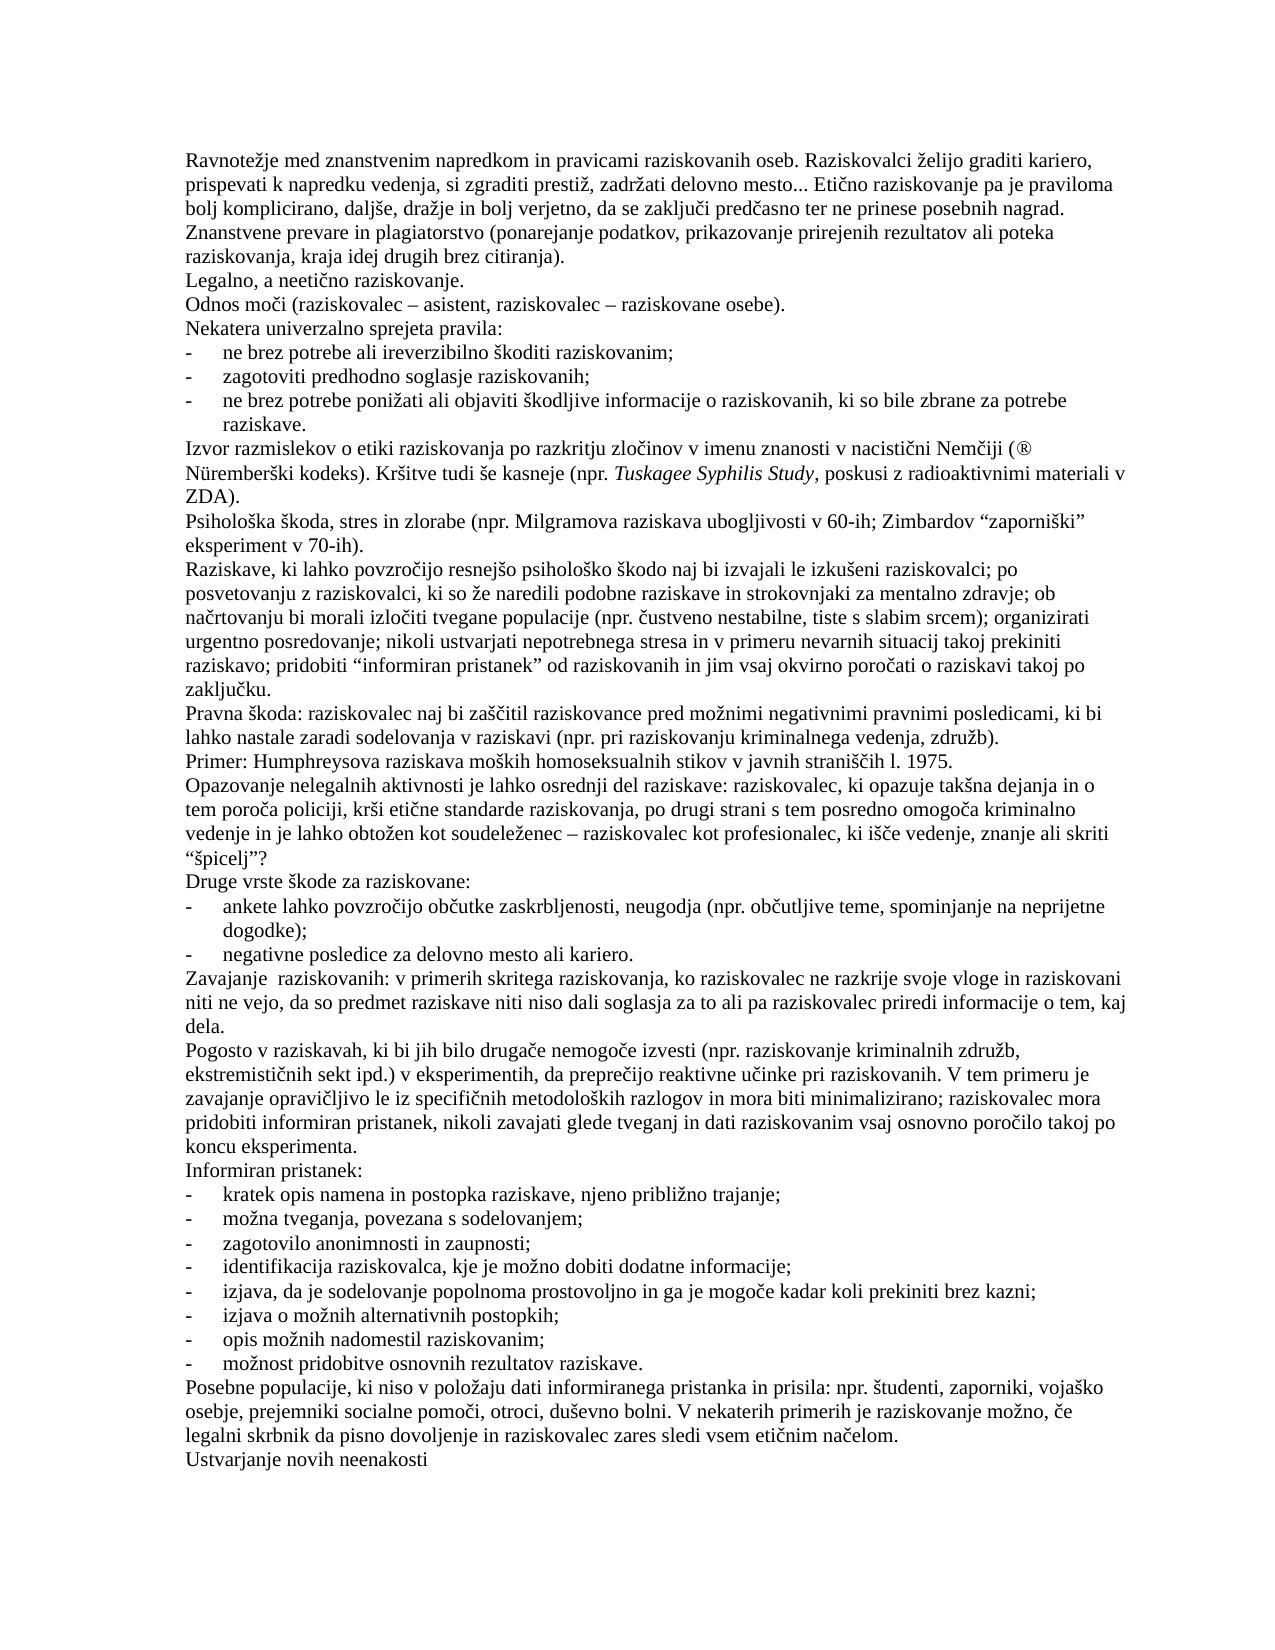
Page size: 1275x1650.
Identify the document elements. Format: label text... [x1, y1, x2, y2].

text Pravna škoda: raziskovalec naj bi zaščitil raziskovance pred možnimi negativnimi pravnimi posledicami, ki bi lahko nastale zaradi sodelovanja v raziskavi (npr. pri raziskovanju kriminalnega vedenja, združb). [185, 701, 1127, 749]
list identifikacija raziskovalca, kje je možno dobiti dodatne informacije; [185, 1254, 1127, 1278]
text Opazovanje nelegalnih aktivnosti je lahko osrednji del raziskave: raziskovalec, ki opazuje takšna dejanja in o tem poroča policiji, krši etične standarde raziskovanja, po drugi strani s tem posredno omogoča kriminalno vedenje in je lahko obtožen kot soudeleženec – raziskovalec kot profesionalec, ki išče vedenje, znanje ali skriti “špicelj”? [185, 773, 1127, 869]
text Informiran pristanek: [185, 1158, 1127, 1182]
text Nekatera univerzalno sprejeta pravila: [185, 316, 1127, 340]
text Znanstvene prevare in plagiatorstvo (ponarejanje podatkov, prikazovanje prirejenih rezultatov ali poteka raziskovanja, kraja idej drugih brez citiranja). [185, 220, 1127, 268]
text Ustvarjanje novih neenakosti [185, 1447, 1127, 1471]
text Raziskave, ki lahko povzročijo resnejšo psihološko škodo naj bi izvajali le izkušeni raziskovalci; po posvetovanju z raziskovalci, ki so že naredili podobne raziskave in strokovnjaki za mentalno zdravje; ob načrtovanju bi morali izločiti tvegane populacije (npr. čustveno nestabilne, tiste s slabim srcem); organizirati urgentno posredovanje; nikoli ustvarjati nepotrebnega stresa in v primeru nevarnih situacij takoj prekiniti raziskavo; pridobiti “informiran pristanek” od raziskovanih in jim vsaj okvirno poročati o raziskavi takoj po zaključku. [185, 557, 1127, 701]
text Primer: Humphreysova raziskava moških homoseksualnih stikov v javnih straniščih l. 1975. [185, 749, 1127, 773]
list opis možnih nadomestil raziskovanim; [185, 1327, 1127, 1351]
list izjava o možnih alternativnih postopkih; [185, 1303, 1127, 1327]
list zagotovilo anonimnosti in zaupnosti; [185, 1230, 1127, 1254]
text Izvor razmislekov o etiki raziskovanja po razkritju zločinov v imenu znanosti v nacistični Nemčiji (® Nüremberški kodeks). Kršitve tudi še kasneje (npr. Tuskagee Syphilis Study, poskusi z radioaktivnimi materiali v ZDA). [185, 436, 1127, 508]
list izjava, da je sodelovanje popolnoma prostovoljno in ga je mogoče kadar koli prekiniti brez kazni; [185, 1278, 1127, 1303]
text Legalno, a neetično raziskovanje. [185, 268, 1127, 292]
list kratek opis namena in postopka raziskave, njeno približno trajanje; [185, 1182, 1127, 1206]
text Posebne populacije, ki niso v položaju dati informiranega pristanka in prisila: npr. študenti, zaporniki, vojaško osebje, prejemniki socialne pomoči, otroci, duševno bolni. V nekaterih primerih je raziskovanje možno, če legalni skrbnik da pisno dovoljenje in raziskovalec zares sledi vsem etičnim načelom. [185, 1375, 1127, 1447]
list možnost pridobitve osnovnih rezultatov raziskave. [185, 1351, 1127, 1375]
list negativne posledice za delovno mesto ali kariero. [185, 942, 1127, 966]
list ne brez potrebe ali ireverzibilno škoditi raziskovanim; [185, 340, 1127, 364]
text Odnos moči (raziskovalec – asistent, raziskovalec – raziskovane osebe). [185, 292, 1127, 316]
list zagotoviti predhodno soglasje raziskovanih; [185, 364, 1127, 388]
list možna tveganja, povezana s sodelovanjem; [185, 1206, 1127, 1230]
list ne brez potrebe ponižati ali objaviti škodljive informacije o raziskovanih, ki so bile zbrane za potrebe raziskave. [185, 388, 1127, 436]
text Pogosto v raziskavah, ki bi jih bilo drugače nemogoče izvesti (npr. raziskovanje kriminalnih združb, ekstremističnih sekt ipd.) v eksperimentih, da preprečijo reaktivne učinke pri raziskovanih. V tem primeru je zavajanje opravičljivo le iz specifičnih metodoloških razlogov in mora biti minimalizirano; raziskovalec mora pridobiti informiran pristanek, nikoli zavajati glede tveganj in dati raziskovanim vsaj osnovno poročilo takoj po koncu eksperimenta. [185, 1038, 1127, 1158]
text Ravnotežje med znanstvenim napredkom in pravicami raziskovanih oseb. Raziskovalci želijo graditi kariero, prispevati k napredku vedenja, si zgraditi prestiž, zadržati delovno mesto... Etično raziskovanje pa je praviloma bolj komplicirano, daljše, dražje in bolj verjetno, da se zaključi predčasno ter ne prinese posebnih nagrad. [185, 148, 1127, 220]
text Druge vrste škode za raziskovane: [185, 869, 1127, 893]
text Psihološka škoda, stres in zlorabe (npr. Milgramova raziskava ubogljivosti v 60-ih; Zimbardov “zaporniški” eksperiment v 70-ih). [185, 508, 1127, 557]
text Zavajanje raziskovanih: v primerih skritega raziskovanja, ko raziskovalec ne razkrije svoje vloge in raziskovani niti ne vejo, da so predmet raziskave niti niso dali soglasja za to ali pa raziskovalec priredi informacije o tem, kaj dela. [185, 966, 1127, 1038]
list ankete lahko povzročijo občutke zaskrbljenosti, neugodja (npr. občutljive teme, spominjanje na neprijetne dogodke); [185, 893, 1127, 942]
